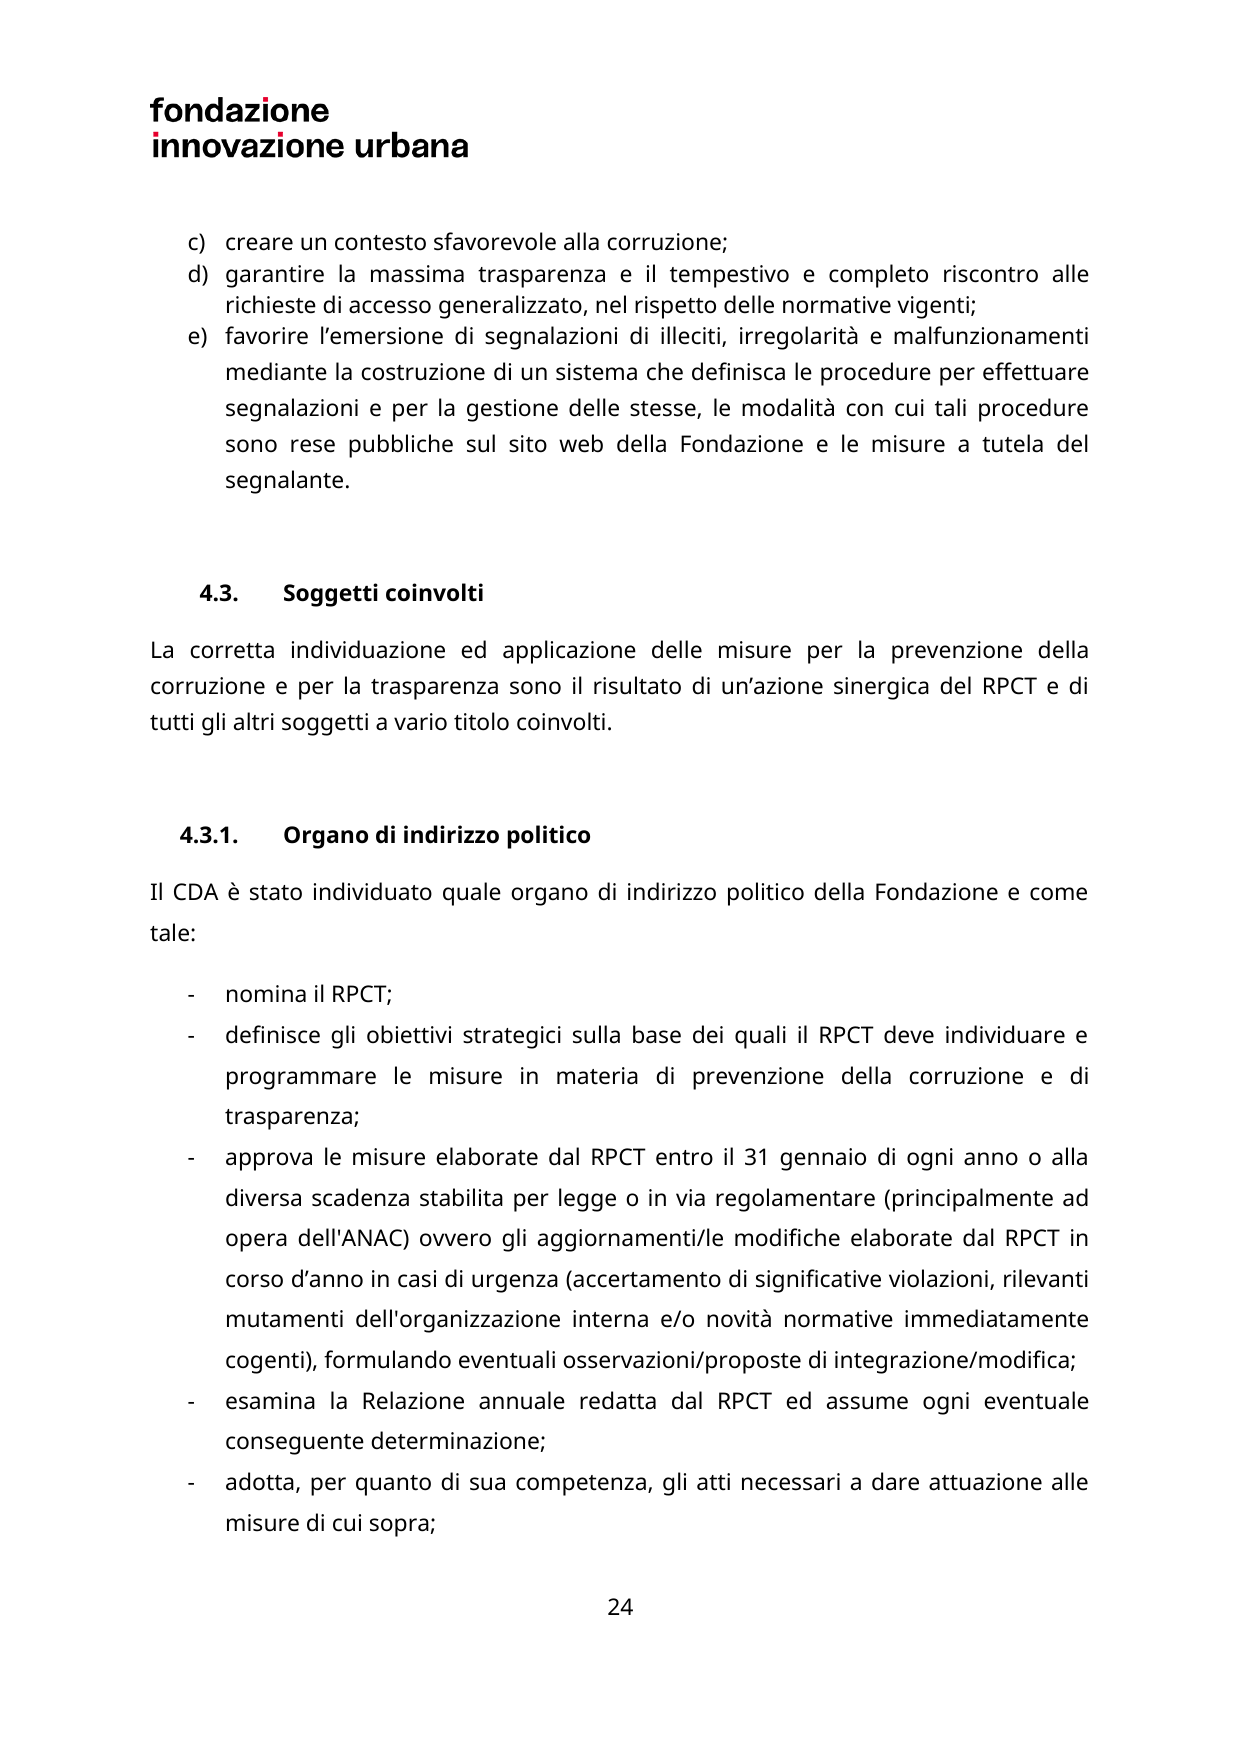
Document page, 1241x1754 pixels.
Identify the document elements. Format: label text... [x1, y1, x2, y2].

list definisce gli obiettivi strategici sulla base dei quali il RPCT deve individuare e programmare le misure in materia di prevenzione della corruzione e di trasparenza; [187, 1019, 1090, 1131]
list approva le misure elaborate dal RPCT entro il 31 gennaio di ogni anno o alla diversa scadenza stabilita per legge o in via regolamentare (principalmente ad opera dell'ANAC) ovvero gli aggiornamenti/le modifiche elaborate dal RPCT in corso d’anno in casi di urgenza (accertamento di significative violazioni, rilevanti mutamenti dell'organizzazione interna e/o novità normative immediatamente cogenti), formulando eventuali osservazioni/proposte di integrazione/modifica; [187, 1141, 1090, 1375]
list nomina il RPCT; [187, 978, 1090, 1009]
text Il CDA è stato individuato quale organo di indirizzo politico della Fondazione e come tale: [150, 876, 1090, 948]
list favorire l’emersione di segnalazioni di illeciti, irregolarità e malfunzionamenti mediante la costruzione di un sistema che definisca le procedure per effettuare segnalazioni e per la gestione delle stesse, le modalità con cui tali procedure sono rese pubbliche sul sito web della Fondazione e le misure a tutela del segnalante. [187, 320, 1090, 495]
list garantire la massima trasparenza e il tempestivo e completo riscontro alle richieste di accesso generalizzato, nel rispetto delle normative vigenti; [187, 257, 1090, 320]
text La corretta individuazione ed applicazione delle misure per la prevenzione della corruzione e per la trasparenza sono il risultato di un’azione sinergica del RPCT e di tutti gli altri soggetti a vario titolo coinvolti. [150, 634, 1090, 737]
list Soggetti coinvolti [238, 577, 1090, 608]
list esamina la Relazione annuale redatta dal RPCT ed assume ogni eventuale conseguente determinazione; [187, 1384, 1090, 1456]
list creare un contesto sfavorevole alla corruzione; [187, 226, 1090, 257]
picture [150, 75, 1083, 175]
list adotta, per quanto di sua competenza, gli atti necessari a dare attuazione alle misure di cui sopra; [187, 1466, 1090, 1538]
list Organo di indirizzo politico [238, 819, 1090, 851]
